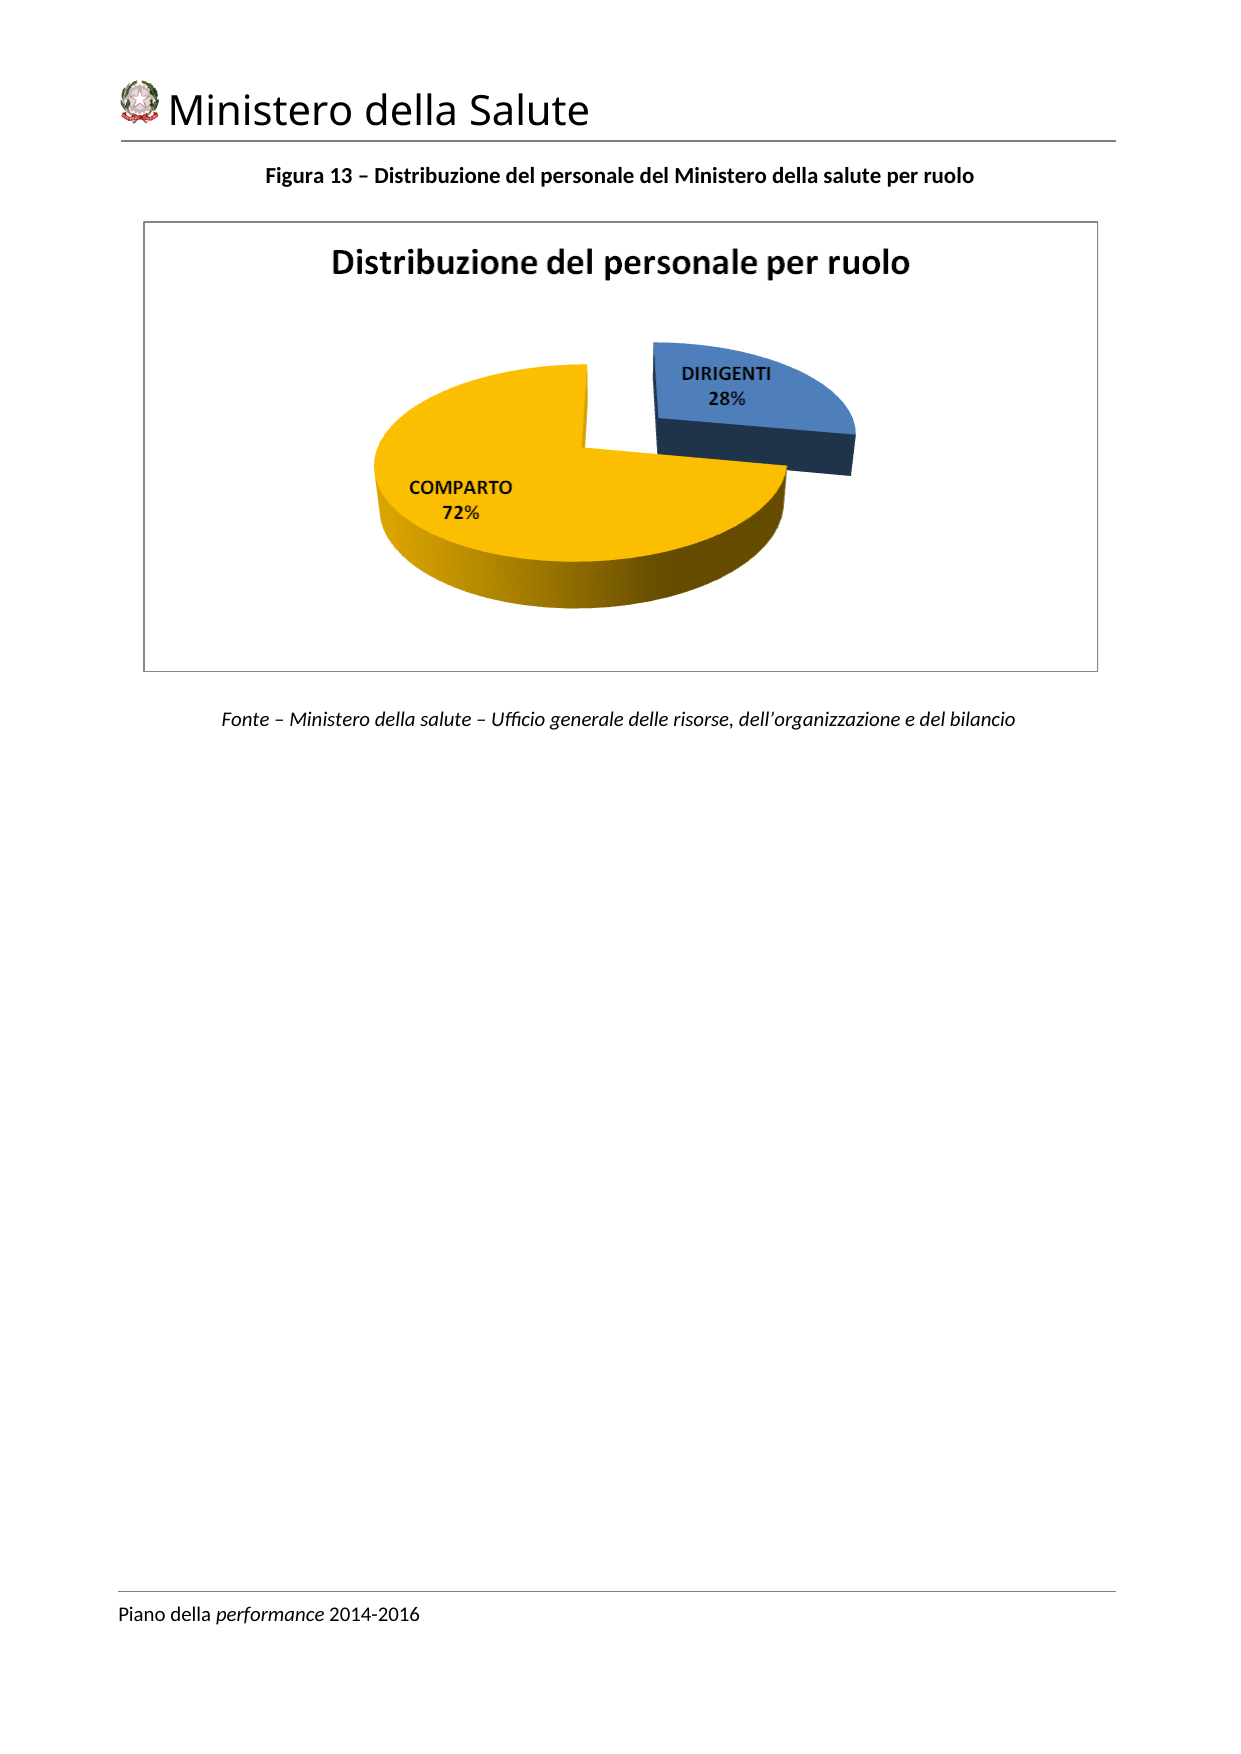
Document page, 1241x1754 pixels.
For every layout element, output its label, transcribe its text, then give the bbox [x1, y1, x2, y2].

text Ministero della Salute [118, 77, 1122, 137]
text Fonte – Ministero della salute – Ufficio generale delle risorse, dell’organizzazione e del bilancio [118, 706, 1122, 731]
text Piano della performance 2014-2016 [118, 1601, 1122, 1626]
subtitle Figura 13 – Distribuzione del personale del Ministero della salute per ruolo [118, 161, 1122, 189]
picture [119, 78, 161, 125]
